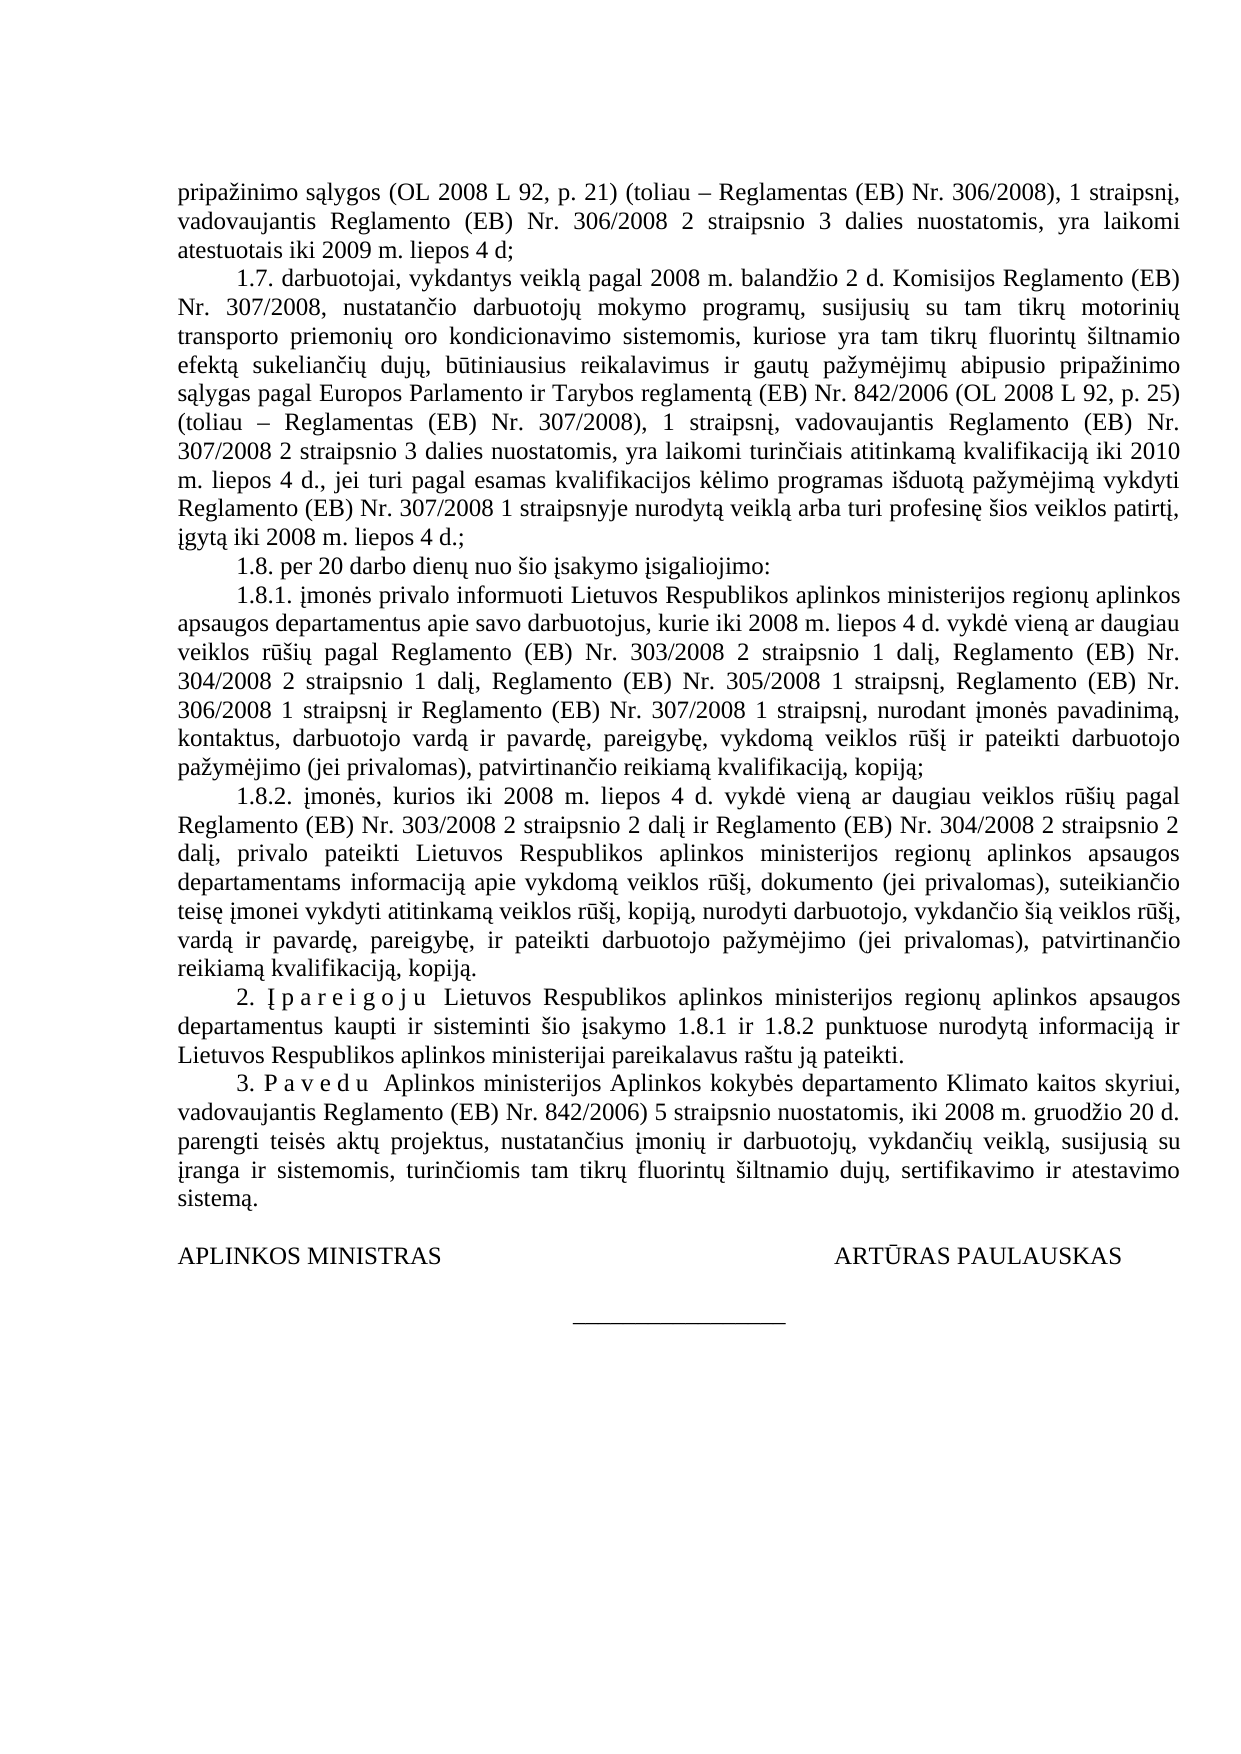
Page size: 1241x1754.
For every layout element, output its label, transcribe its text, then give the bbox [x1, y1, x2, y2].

text 1.8. per 20 darbo dienų nuo šio įsakymo įsigaliojimo: [177, 551, 1181, 580]
text 1.8.1. įmonės privalo informuoti Lietuvos Respublikos aplinkos ministerijos regionų aplinkos apsaugos departamentus apie savo darbuotojus, kurie iki 2008 m. liepos 4 d. vykdė vieną ar daugiau veiklos rūšių pagal Reglamento (EB) Nr. 303/2008 2 straipsnio 1 dalį, Reglamento (EB) Nr. 304/2008 2 straipsnio 1 dalį, Reglamento (EB) Nr. 305/2008 1 straipsnį, Reglamento (EB) Nr. 306/2008 1 straipsnį ir Reglamento (EB) Nr. 307/2008 1 straipsnį, nurodant įmonės pavadinimą, kontaktus, darbuotojo vardą ir pavardę, pareigybę, vykdomą veiklos rūšį ir pateikti darbuotojo pažymėjimo (jei privalomas), patvirtinančio reikiamą kvalifikaciją, kopiją; [177, 580, 1181, 781]
text pripažinimo sąlygos (OL 2008 L 92, p. 21) (toliau – Reglamentas (EB) Nr. 306/2008), 1 straipsnį, vadovaujantis Reglamento (EB) Nr. 306/2008 2 straipsnio 3 dalies nuostatomis, yra laikomi atestuotais iki 2009 m. liepos 4 d; [177, 177, 1181, 263]
text 1.8.2. įmonės, kurios iki 2008 m. liepos 4 d. vykdė vieną ar daugiau veiklos rūšių pagal Reglamento (EB) Nr. 303/2008 2 straipsnio 2 dalį ir Reglamento (EB) Nr. 304/2008 2 straipsnio 2 dalį, privalo pateikti Lietuvos Respublikos aplinkos ministerijos regionų aplinkos apsaugos departamentams informaciją apie vykdomą veiklos rūšį, dokumento (jei privalomas), suteikiančio teisę įmonei vykdyti atitinkamą veiklos rūšį, kopiją, nurodyti darbuotojo, vykdančio šią veiklos rūšį, vardą ir pavardę, pareigybę, ir pateikti darbuotojo pažymėjimo (jei privalomas), patvirtinančio reikiamą kvalifikaciją, kopiją. [177, 781, 1181, 982]
text 2. Įpareigoju Lietuvos Respublikos aplinkos ministerijos regionų aplinkos apsaugos departamentus kaupti ir sisteminti šio įsakymo 1.8.1 ir 1.8.2 punktuose nurodytą informaciją ir Lietuvos Respublikos aplinkos ministerijai pareikalavus raštu ją pateikti. [177, 982, 1181, 1068]
text 1.7. darbuotojai, vykdantys veiklą pagal 2008 m. balandžio 2 d. Komisijos Reglamento (EB) Nr. 307/2008, nustatančio darbuotojų mokymo programų, susijusių su tam tikrų motorinių transporto priemonių oro kondicionavimo sistemomis, kuriose yra tam tikrų fluorintų šiltnamio efektą sukeliančių dujų, būtiniausius reikalavimus ir gautų pažymėjimų abipusio pripažinimo sąlygas pagal Europos Parlamento ir Tarybos reglamentą (EB) Nr. 842/2006 (OL 2008 L 92, p. 25) (toliau – Reglamentas (EB) Nr. 307/2008), 1 straipsnį, vadovaujantis Reglamento (EB) Nr. 307/2008 2 straipsnio 3 dalies nuostatomis, yra laikomi turinčiais atitinkamą kvalifikaciją iki 2010 m. liepos 4 d., jei turi pagal esamas kvalifikacijos kėlimo programas išduotą pažymėjimą vykdyti Reglamento (EB) Nr. 307/2008 1 straipsnyje nurodytą veiklą arba turi profesinę šios veiklos patirtį, įgytą iki 2008 m. liepos 4 d.; [177, 263, 1181, 551]
text _________________ [177, 1298, 1181, 1327]
text APLINKOS MINISTRAS ARTŪRAS PAULAUSKAS [177, 1241, 1181, 1270]
text 3. Pavedu Aplinkos ministerijos Aplinkos kokybės departamento Klimato kaitos skyriui, vadovaujantis Reglamento (EB) Nr. 842/2006) 5 straipsnio nuostatomis, iki 2008 m. gruodžio 20 d. parengti teisės aktų projektus, nustatančius įmonių ir darbuotojų, vykdančių veiklą, susijusią su įranga ir sistemomis, turinčiomis tam tikrų fluorintų šiltnamio dujų, sertifikavimo ir atestavimo sistemą. [177, 1068, 1181, 1212]
